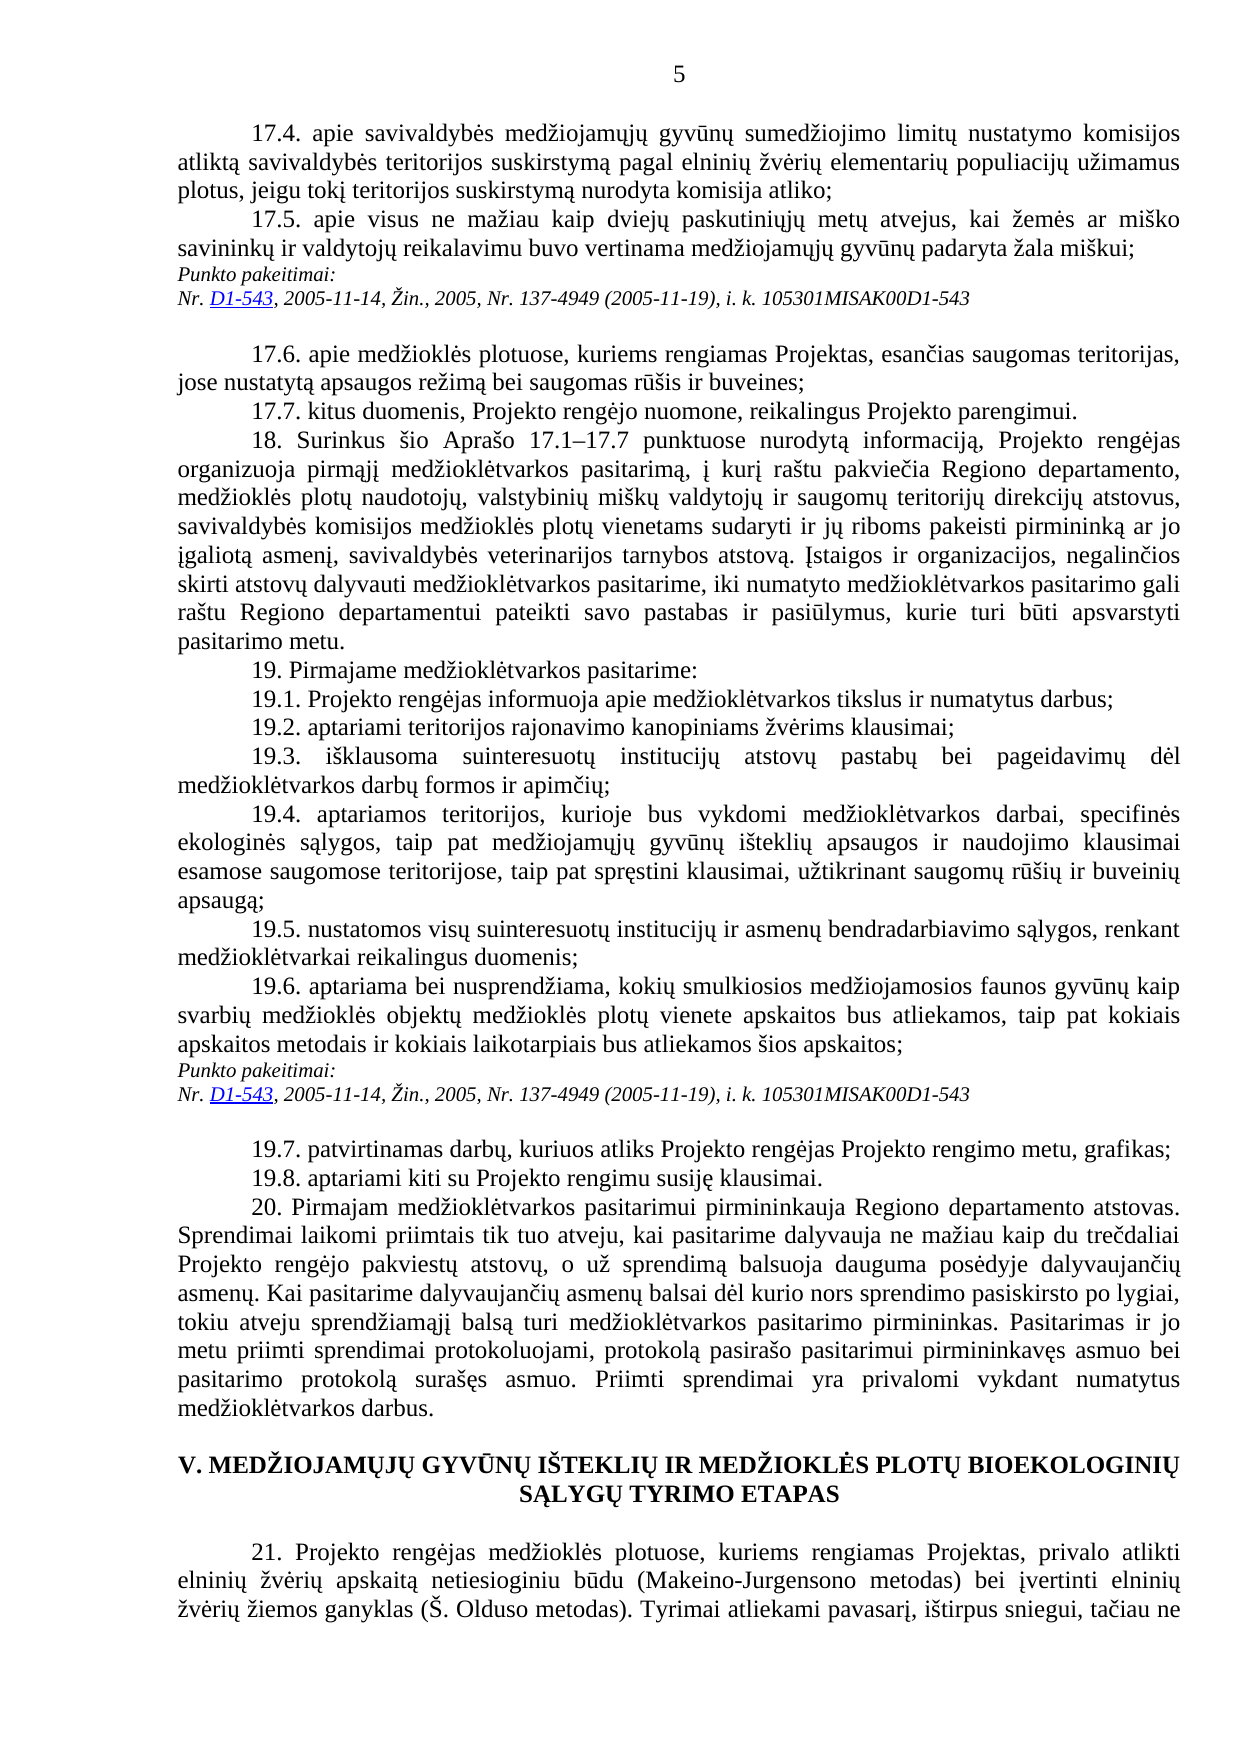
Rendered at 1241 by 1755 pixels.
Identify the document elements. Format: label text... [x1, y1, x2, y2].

text 17.4. apie savivaldybės medžiojamųjų gyvūnų sumedžiojimo limitų nustatymo komisijos atliktą savivaldybės teritorijos suskirstymą pagal elninių žvėrių elementarių populiacijų užimamus plotus, jeigu tokį teritorijos suskirstymą nurodyta komisija atliko; [177, 118, 1181, 204]
text 19.4. aptariamos teritorijos, kurioje bus vykdomi medžioklėtvarkos darbai, specifinės ekologinės sąlygos, taip pat medžiojamųjų gyvūnų išteklių apsaugos ir naudojimo klausimai esamose saugomose teritorijose, taip pat spręstini klausimai, užtikrinant saugomų rūšių ir buveinių apsaugą; [177, 799, 1181, 914]
text 17.5. apie visus ne mažiau kaip dviejų paskutiniųjų metų atvejus, kai žemės ar miško savininkų ir valdytojų reikalavimu buvo vertinama medžiojamųjų gyvūnų padaryta žala miškui; [177, 204, 1181, 262]
text 19.5. nustatomos visų suinteresuotų institucijų ir asmenų bendradarbiavimo sąlygos, renkant medžioklėtvarkai reikalingus duomenis; [177, 914, 1181, 971]
text 20. Pirmajam medžioklėtvarkos pasitarimui pirmininkauja Regiono departamento atstovas. Sprendimai laikomi priimtais tik tuo atveju, kai pasitarime dalyvauja ne mažiau kaip du trečdaliai Projekto rengėjo pakviestų atstovų, o už sprendimą balsuoja dauguma posėdyje dalyvaujančių asmenų. Kai pasitarime dalyvaujančių asmenų balsai dėl kurio nors sprendimo pasiskirsto po lygiai, tokiu atveju sprendžiamąjį balsą turi medžioklėtvarkos pasitarimo pirmininkas. Pasitarimas ir jo metu priimti sprendimai protokoluojami, protokolą pasirašo pasitarimui pirmininkavęs asmuo bei pasitarimo protokolą surašęs asmuo. Priimti sprendimai yra privalomi vykdant numatytus medžioklėtvarkos darbus. [177, 1192, 1181, 1422]
text 19. Pirmajame medžioklėtvarkos pasitarime: [177, 655, 1181, 684]
text 19.8. aptariami kiti su Projekto rengimu susiję klausimai. [177, 1163, 1181, 1192]
text 19.2. aptariami teritorijos rajonavimo kanopiniams žvėrims klausimai; [177, 712, 1181, 741]
text 17.6. apie medžioklės plotuose, kuriems rengiamas Projektas, esančias saugomas teritorijas, jose nustatytą apsaugos režimą bei saugomas rūšis ir buveines; [177, 339, 1181, 396]
text Nr. D1-543, 2005-11-14, Žin., 2005, Nr. 137-4949 (2005-11-19), i. k. 105301MISAK00D1-543 [177, 286, 1181, 310]
text V. Medžiojamųjų gyvūnų išteklių ir medžioklės plotų bioekologinių sąlygų tyrimo etapas [177, 1451, 1181, 1508]
text 19.1. Projekto rengėjas informuoja apie medžioklėtvarkos tikslus ir numatytus darbus; [177, 684, 1181, 712]
text 17.7. kitus duomenis, Projekto rengėjo nuomone, reikalingus Projekto parengimui. [177, 396, 1181, 425]
text Punkto pakeitimai: [177, 1057, 1181, 1082]
text 18. Surinkus šio Aprašo 17.1–17.7 punktuose nurodytą informaciją, Projekto rengėjas organizuoja pirmąjį medžioklėtvarkos pasitarimą, į kurį raštu pakviečia Regiono departamento, medžioklės plotų naudotojų, valstybinių miškų valdytojų ir saugomų teritorijų direkcijų atstovus, savivaldybės komisijos medžioklės plotų vienetams sudaryti ir jų riboms pakeisti pirmininką ar jo įgaliotą asmenį, savivaldybės veterinarijos tarnybos atstovą. Įstaigos ir organizacijos, negalinčios skirti atstovų dalyvauti medžioklėtvarkos pasitarime, iki numatyto medžioklėtvarkos pasitarimo gali raštu Regiono departamentui pateikti savo pastabas ir pasiūlymus, kurie turi būti apsvarstyti pasitarimo metu. [177, 425, 1181, 655]
text 19.6. aptariama bei nusprendžiama, kokių smulkiosios medžiojamosios faunos gyvūnų kaip svarbių medžioklės objektų medžioklės plotų vienete apskaitos bus atliekamos, taip pat kokiais apskaitos metodais ir kokiais laikotarpiais bus atliekamos šios apskaitos; [177, 971, 1181, 1057]
text 19.3. išklausoma suinteresuotų institucijų atstovų pastabų bei pageidavimų dėl medžioklėtvarkos darbų formos ir apimčių; [177, 741, 1181, 799]
text Nr. D1-543, 2005-11-14, Žin., 2005, Nr. 137-4949 (2005-11-19), i. k. 105301MISAK00D1-543 [177, 1082, 1181, 1106]
text 21. Projekto rengėjas medžioklės plotuose, kuriems rengiamas Projektas, privalo atlikti elninių žvėrių apskaitą netiesioginiu būdu (Makeino-Jurgensono metodas) bei įvertinti elninių žvėrių žiemos ganyklas (Š. Olduso metodas). Tyrimai atliekami pavasarį, ištirpus sniegui, tačiau ne [177, 1537, 1181, 1623]
text Punkto pakeitimai: [177, 262, 1181, 286]
text 19.7. patvirtinamas darbų, kuriuos atliks Projekto rengėjas Projekto rengimo metu, grafikas; [177, 1134, 1181, 1163]
